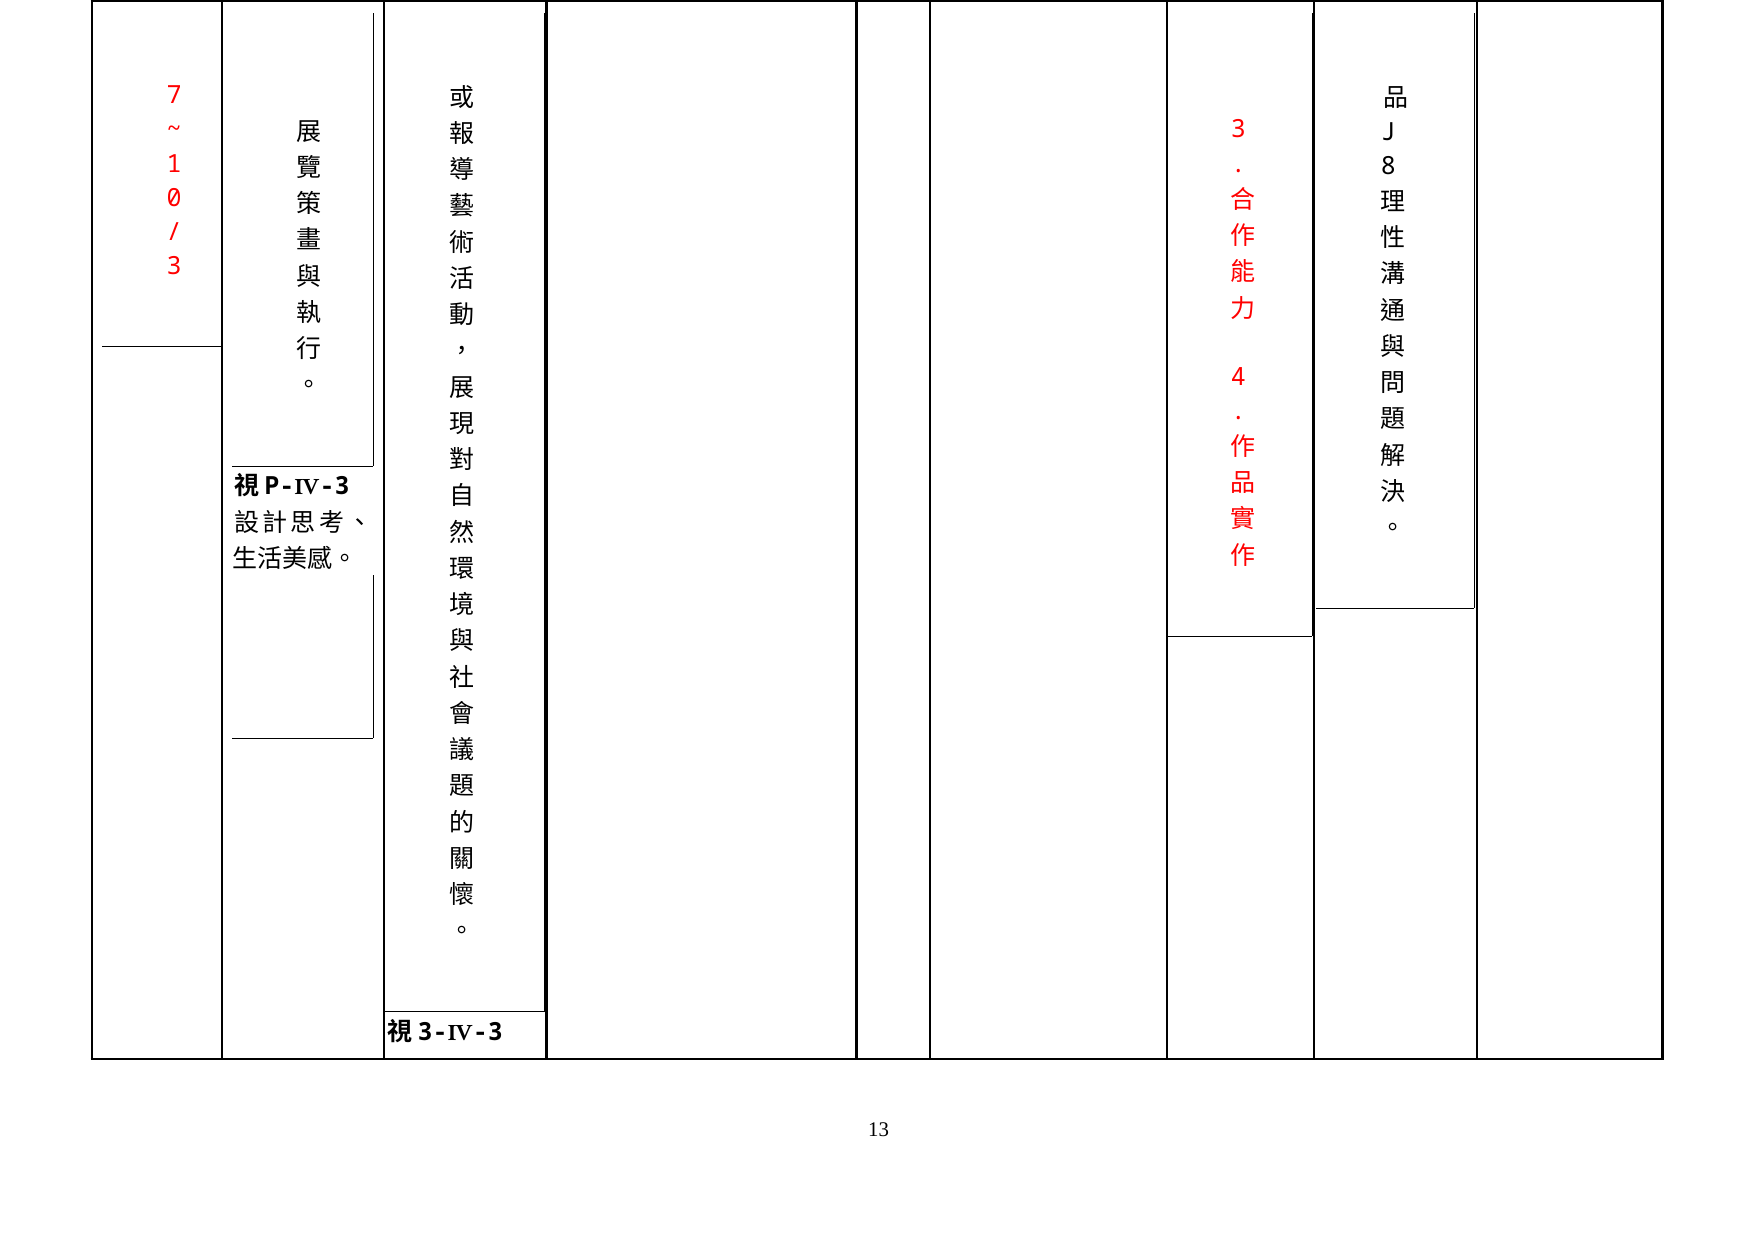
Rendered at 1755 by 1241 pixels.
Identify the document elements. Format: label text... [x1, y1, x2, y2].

table_cell 品J8 理性溝通與問題解決。 [1315, 2, 1476, 1058]
table_cell 1 [858, 2, 929, 1058]
table_cell 1文字。 2.影像資源。 3.電腦投影設備。 [931, 2, 1166, 1058]
table_cell 視3-Ⅳ-3 [385, 1012, 545, 1058]
table_cell 7~10/3 [93, 2, 221, 1058]
table_cell [1478, 2, 1661, 1058]
table_cell 展覽策畫與執行。 視P-Ⅳ-3 設計思考、生活美感。 [223, 2, 383, 1058]
table_cell 或報導藝術活動，展現對自然環境與社會議題的關懷。 [385, 2, 545, 1011]
table_cell 1.觀察記錄 2.參與態度 3.合作能力 4.作品實作 [1168, 2, 1313, 1058]
table_cell [548, 2, 855, 1058]
